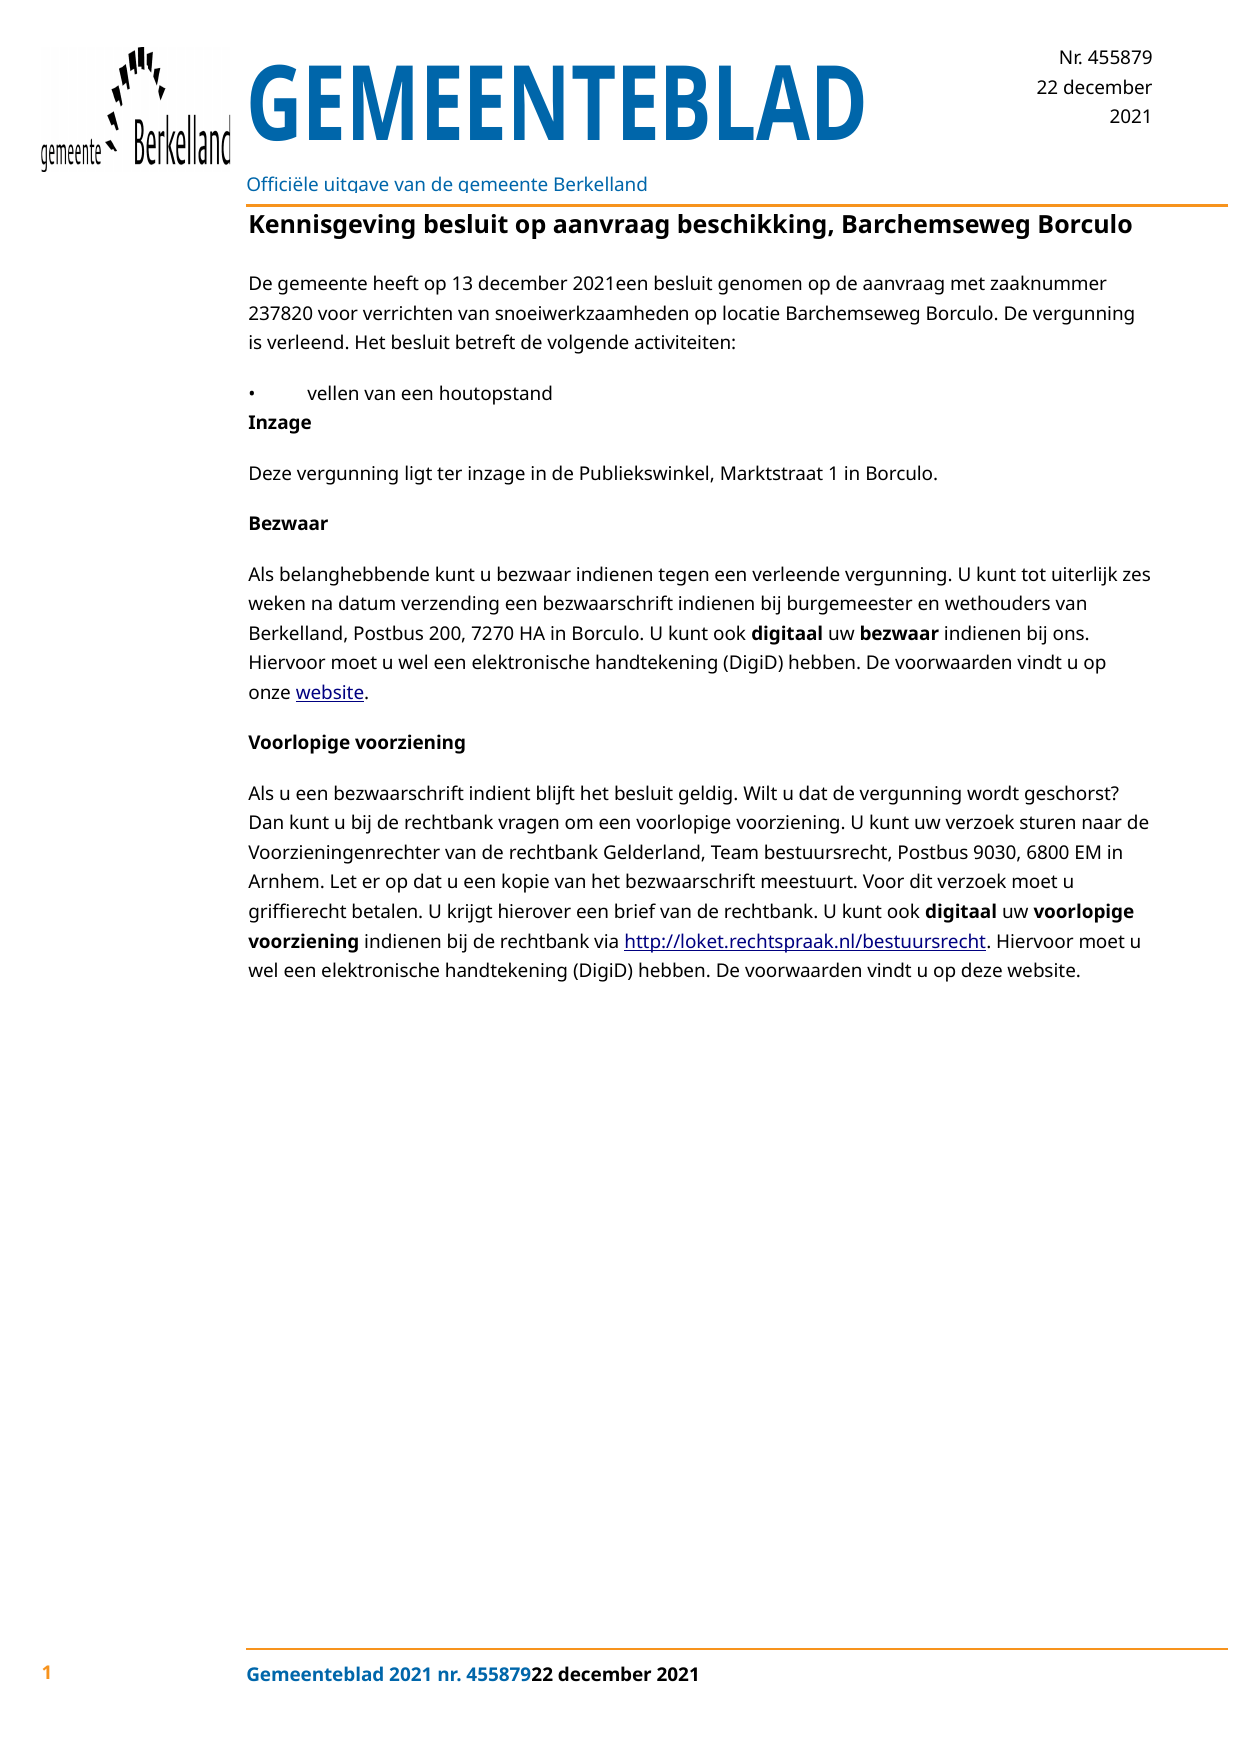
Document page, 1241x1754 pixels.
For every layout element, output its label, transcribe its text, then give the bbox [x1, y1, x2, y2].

text Als belanghebbende kunt u bezwaar indienen tegen een verleende vergunning. U kunt tot uiterlijk zes weken na datum verzending een bezwaarschrift indienen bij burgemeester en wethouders van Berkelland, Postbus 200, 7270 HA in Borculo. U kunt ook digitaal uw bezwaar indienen bij ons. Hiervoor moet u wel een elektronische handtekening (DigiD) hebben. De voorwaarden vindt u op onze website. [248, 561, 1152, 705]
text Voorlopige voorziening [248, 729, 1152, 755]
list vellen van een houtopstand [248, 380, 1152, 406]
text Als u een bezwaarschrift indient blijft het besluit geldig. Wilt u dat de vergunning wordt geschorst? Dan kunt u bij de rechtbank vragen om een voorlopige voorziening. U kunt uw verzoek sturen naar de Voorzieningenrechter van de rechtbank Gelderland, Team bestuursrecht, Postbus 9030, 6800 EM in Arnhem. Let er op dat u een kopie van het bezwaarschrift meestuurt. Voor dit verzoek moet u griffierecht betalen. U krijgt hierover een brief van de rechtbank. U kunt ook digitaal uw voorlopige voorziening indienen bij de rechtbank via http://loket.rechtspraak.nl/bestuursrecht. Hiervoor moet u wel een elektronische handtekening (DigiD) hebben. De voorwaarden vindt u op deze website. [248, 780, 1152, 983]
text De gemeente heeft op 13 december 2021een besluit genomen op de aanvraag met zaaknummer 237820 voor verrichten van snoeiwerkzaamheden op locatie Barchemseweg Borculo. De vergunning is verleend. Het besluit betreft de volgende activiteiten: [248, 270, 1152, 355]
picture [41, 47, 231, 172]
text Bezwaar [248, 510, 1152, 536]
text Kennisgeving besluit op aanvraag beschikking, Barchemseweg Borculo [248, 207, 1152, 241]
text Inzage [248, 409, 1152, 435]
text Deze vergunning ligt ter inzage in de Publiekswinkel, Marktstraat 1 in Borculo. [248, 460, 1152, 486]
